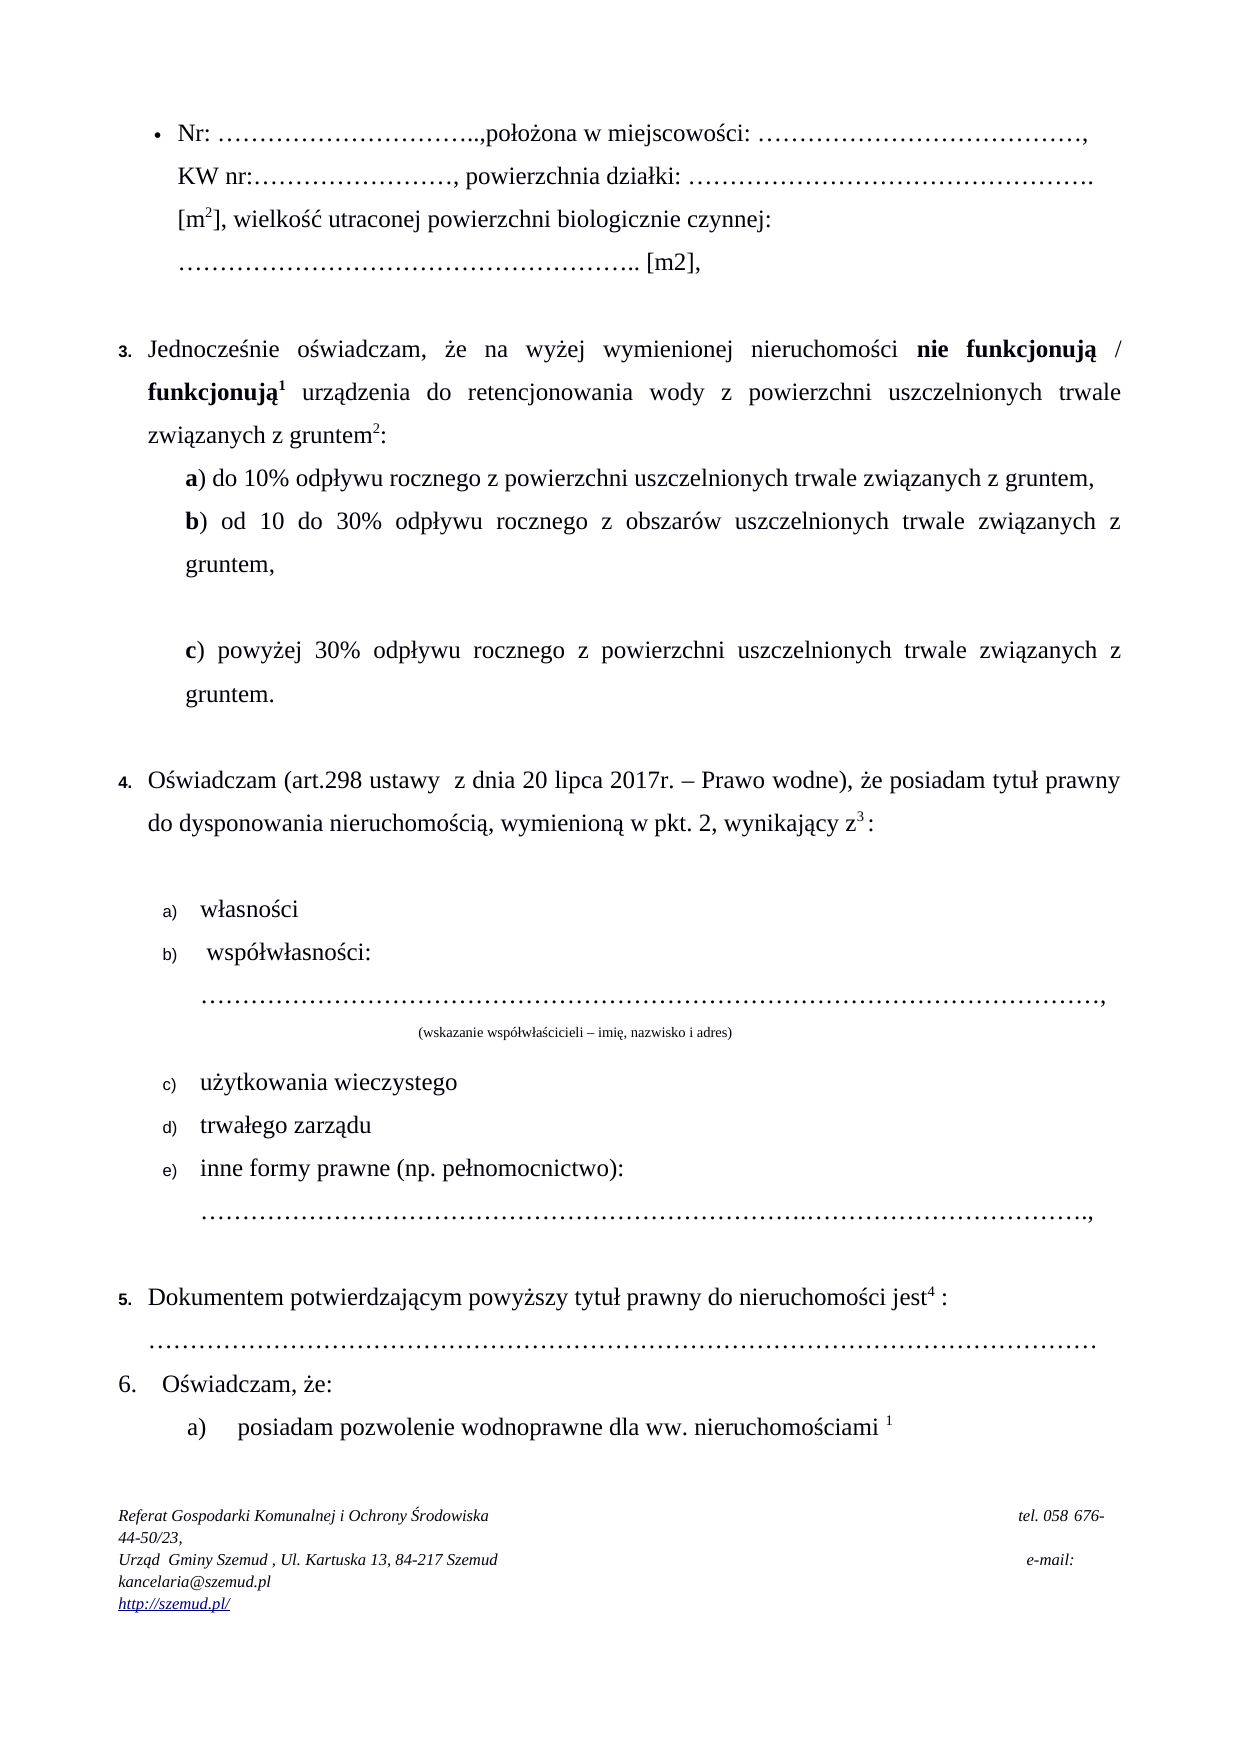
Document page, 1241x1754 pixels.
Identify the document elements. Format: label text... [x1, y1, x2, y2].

list c) powyżej 30% odpływu rocznego z powierzchni uszczelnionych trwale związanych z gruntem. [185, 636, 1122, 707]
list inne formy prawne (np. pełnomocnictwo): ……………………………………………………………….……………………………., [162, 1153, 1122, 1225]
list Nr: …………………………..,położona w miejscowości: …………………………………, KW nr:……………………, powierzchnia działki: …………………………………………. [m2], wielkość utraconej powierzchni biologicznie czynnej: ……………………………………………….. [m2], [154, 118, 1122, 276]
text 6. Oświadczam, że: [118, 1369, 1122, 1397]
list Oświadczam (art.298 ustawy z dnia 20 lipca 2017r. – Prawo wodne), że posiadam tytuł prawny do dysponowania nieruchomością, wymienioną w pkt. 2, wynikający z3 : [118, 765, 1122, 837]
list własności [162, 894, 1122, 923]
list Jednocześnie oświadczam, że na wyżej wymienionej nieruchomości nie funkcjonują / funkcjonują1 urządzenia do retencjonowania wody z powierzchni uszczelnionych trwale związanych z gruntem2: [118, 334, 1122, 449]
text a) posiadam pozwolenie wodnoprawne dla ww. nieruchomościami 1 [118, 1412, 1122, 1441]
list Dokumentem potwierdzającym powyższy tytuł prawny do nieruchomości jest4 : …………………………………………………………………………………………………… [118, 1282, 1122, 1354]
list użytkowania wieczystego [162, 1067, 1122, 1096]
list (wskazanie współwłaścicieli – imię, nazwisko i adres) [118, 1024, 1122, 1052]
list trwałego zarządu [162, 1110, 1122, 1139]
list współwłasności: ………………………………………………………………………………………………, [162, 937, 1122, 1009]
list b) od 10 do 30% odpływu rocznego z obszarów uszczelnionych trwale związanych z gruntem, [185, 506, 1122, 578]
text a) do 10% odpływu rocznego z powierzchni uszczelnionych trwale związanych z gruntem, [118, 463, 1122, 492]
